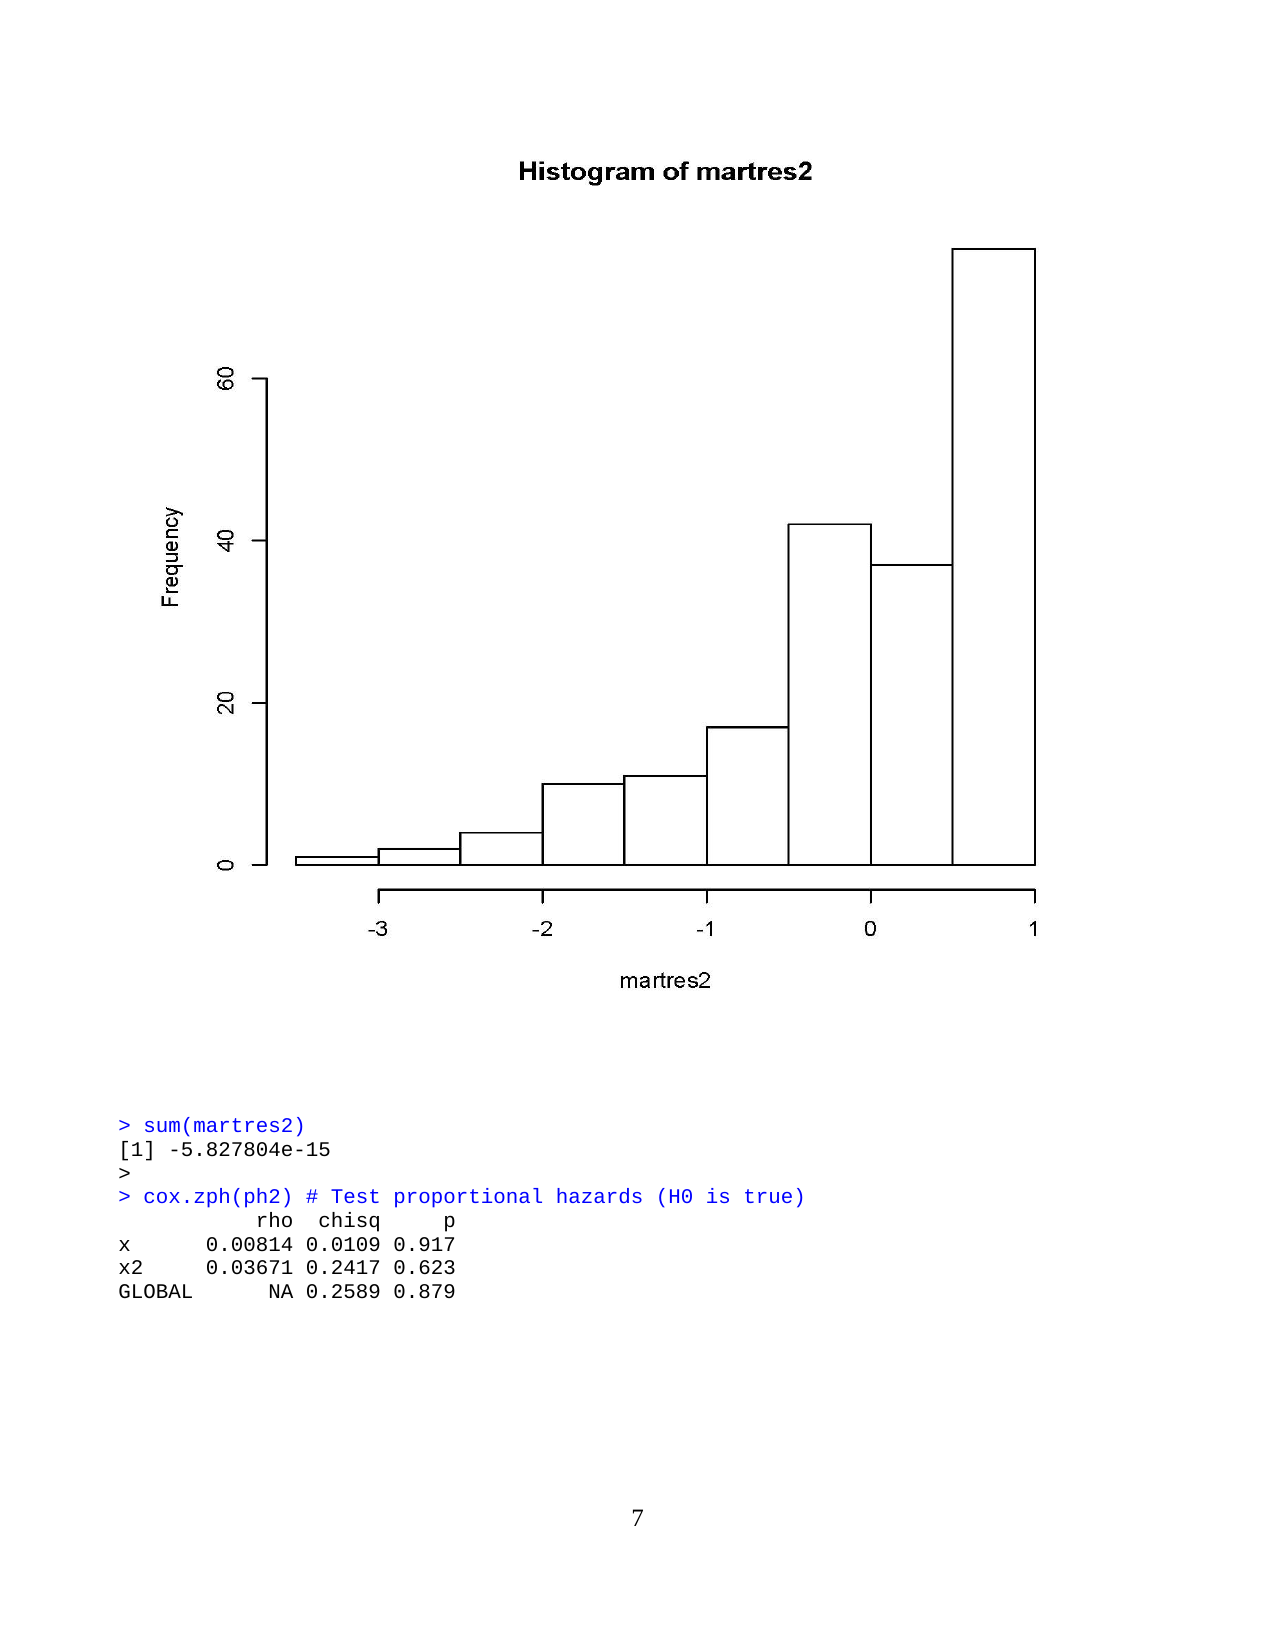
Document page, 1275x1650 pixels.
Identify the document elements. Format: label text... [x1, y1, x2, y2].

text x2 0.03671 0.2417 0.623 [118, 1257, 1157, 1281]
text > cox.zph(ph2) # Test proportional hazards (H0 is true) [118, 1186, 1157, 1210]
text x 0.00814 0.0109 0.917 [118, 1234, 1157, 1257]
text [1] -5.827804e-15 [118, 1139, 1157, 1163]
text > [118, 1163, 1157, 1186]
picture [153, 118, 1122, 1021]
text rho chisq p [118, 1210, 1157, 1234]
text GLOBAL NA 0.2589 0.879 [118, 1281, 1157, 1305]
text > sum(martres2) [118, 1116, 1157, 1139]
